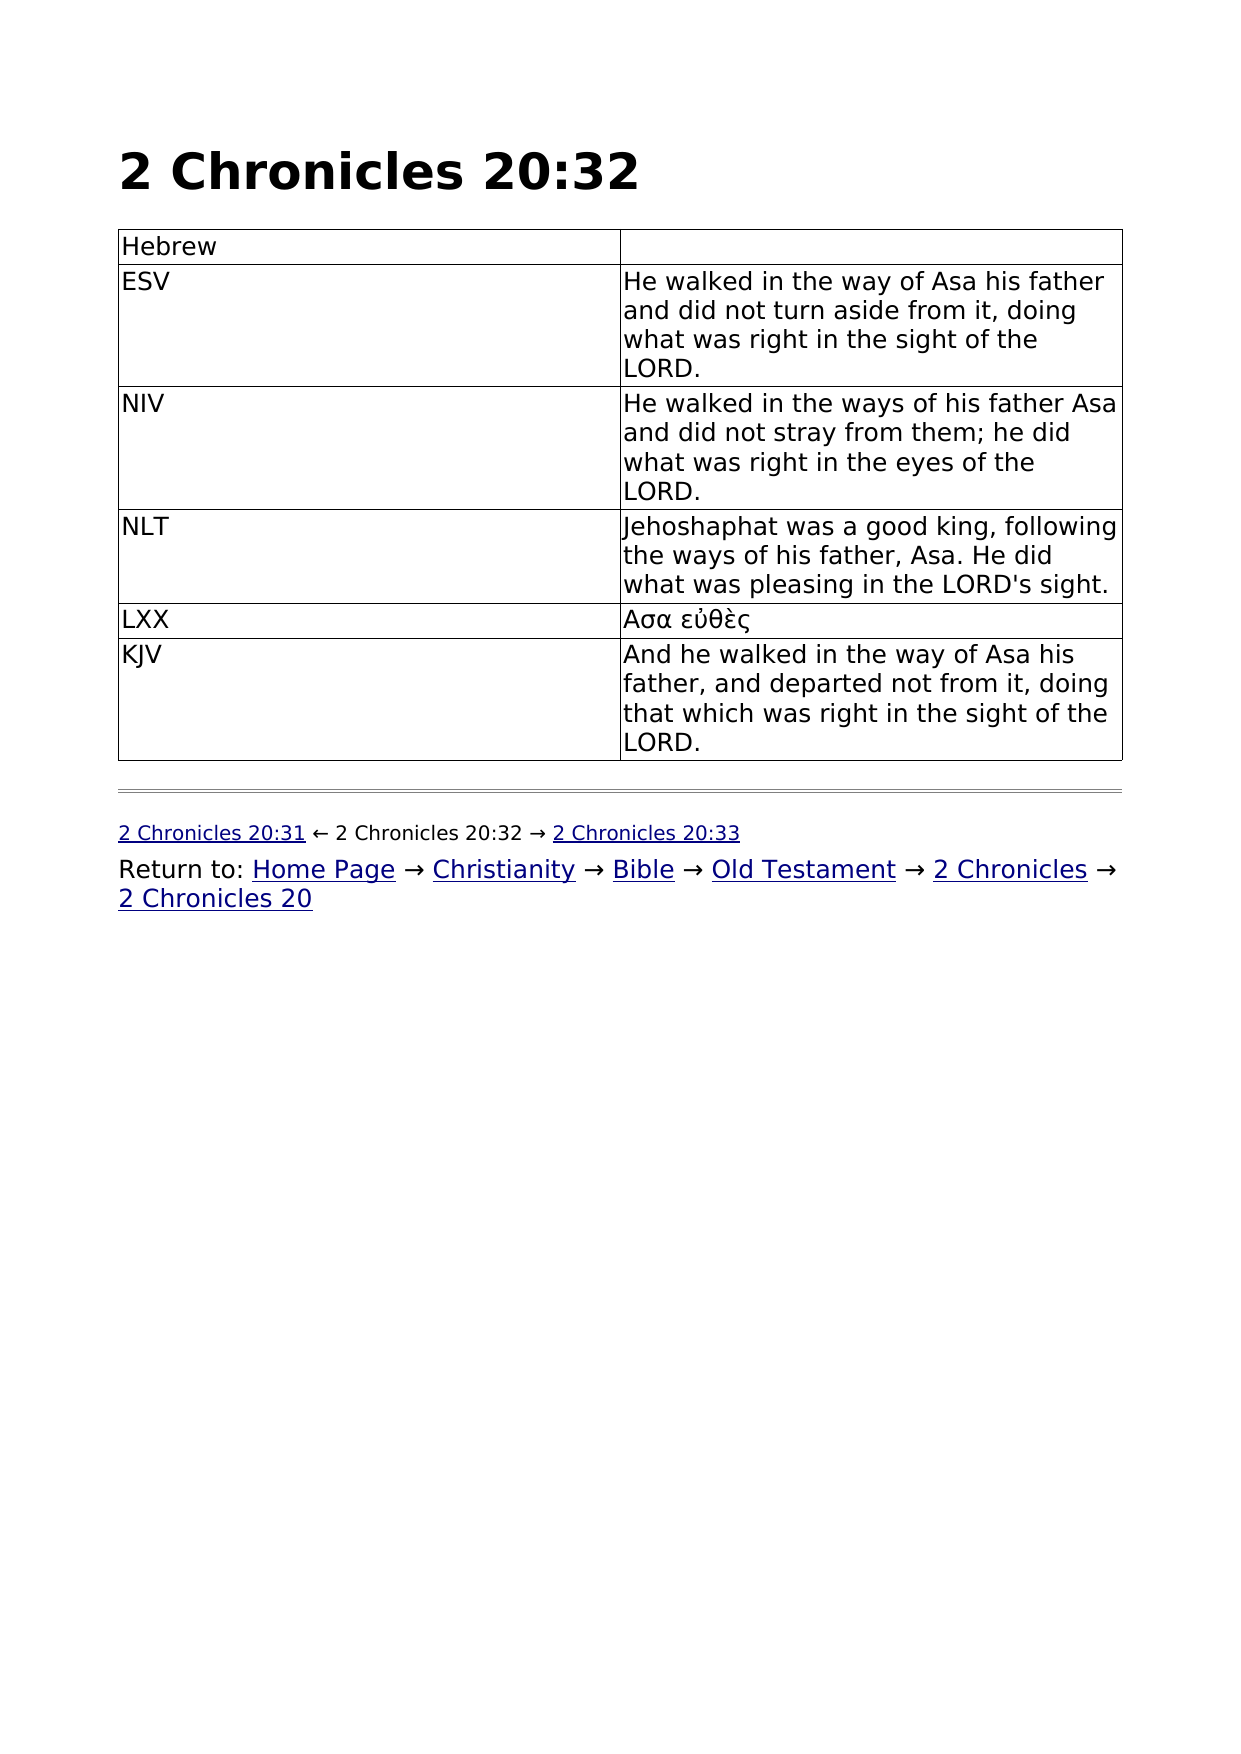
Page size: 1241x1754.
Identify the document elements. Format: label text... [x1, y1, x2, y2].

table_header Hebrew [119, 230, 620, 264]
table_header [621, 230, 1122, 264]
table_cell He walked in the way of Asa his father and did not turn aside from it, doing what was right in the sight of the LORD. [621, 265, 1122, 386]
text Return to: Home Page → Christianity → Bible → Old Testament → 2 Chronicles → 2 Chronicles 20 [118, 855, 1122, 914]
table_cell LXX [119, 604, 620, 637]
table_cell ESV [119, 265, 620, 386]
table_cell And he walked in the way of Asa his father, and departed not from it, doing that which was right in the sight of the LORD. [621, 639, 1122, 760]
table_cell Jehoshaphat was a good king, following the ways of his father, Asa. He did what was pleasing in the LORD's sight. [621, 510, 1122, 602]
table_cell NIV [119, 387, 620, 509]
table_cell Ασα εὐθὲς [621, 604, 1122, 637]
table_cell KJV [119, 639, 620, 760]
subtitle 2 Chronicles 20:32 [118, 143, 1122, 201]
text 2 Chronicles 20:31 ← 2 Chronicles 20:32 → 2 Chronicles 20:33 [118, 821, 1122, 855]
table_cell NLT [119, 510, 620, 602]
table_cell He walked in the ways of his father Asa and did not stray from them; he did what was right in the eyes of the LORD. [621, 387, 1122, 509]
